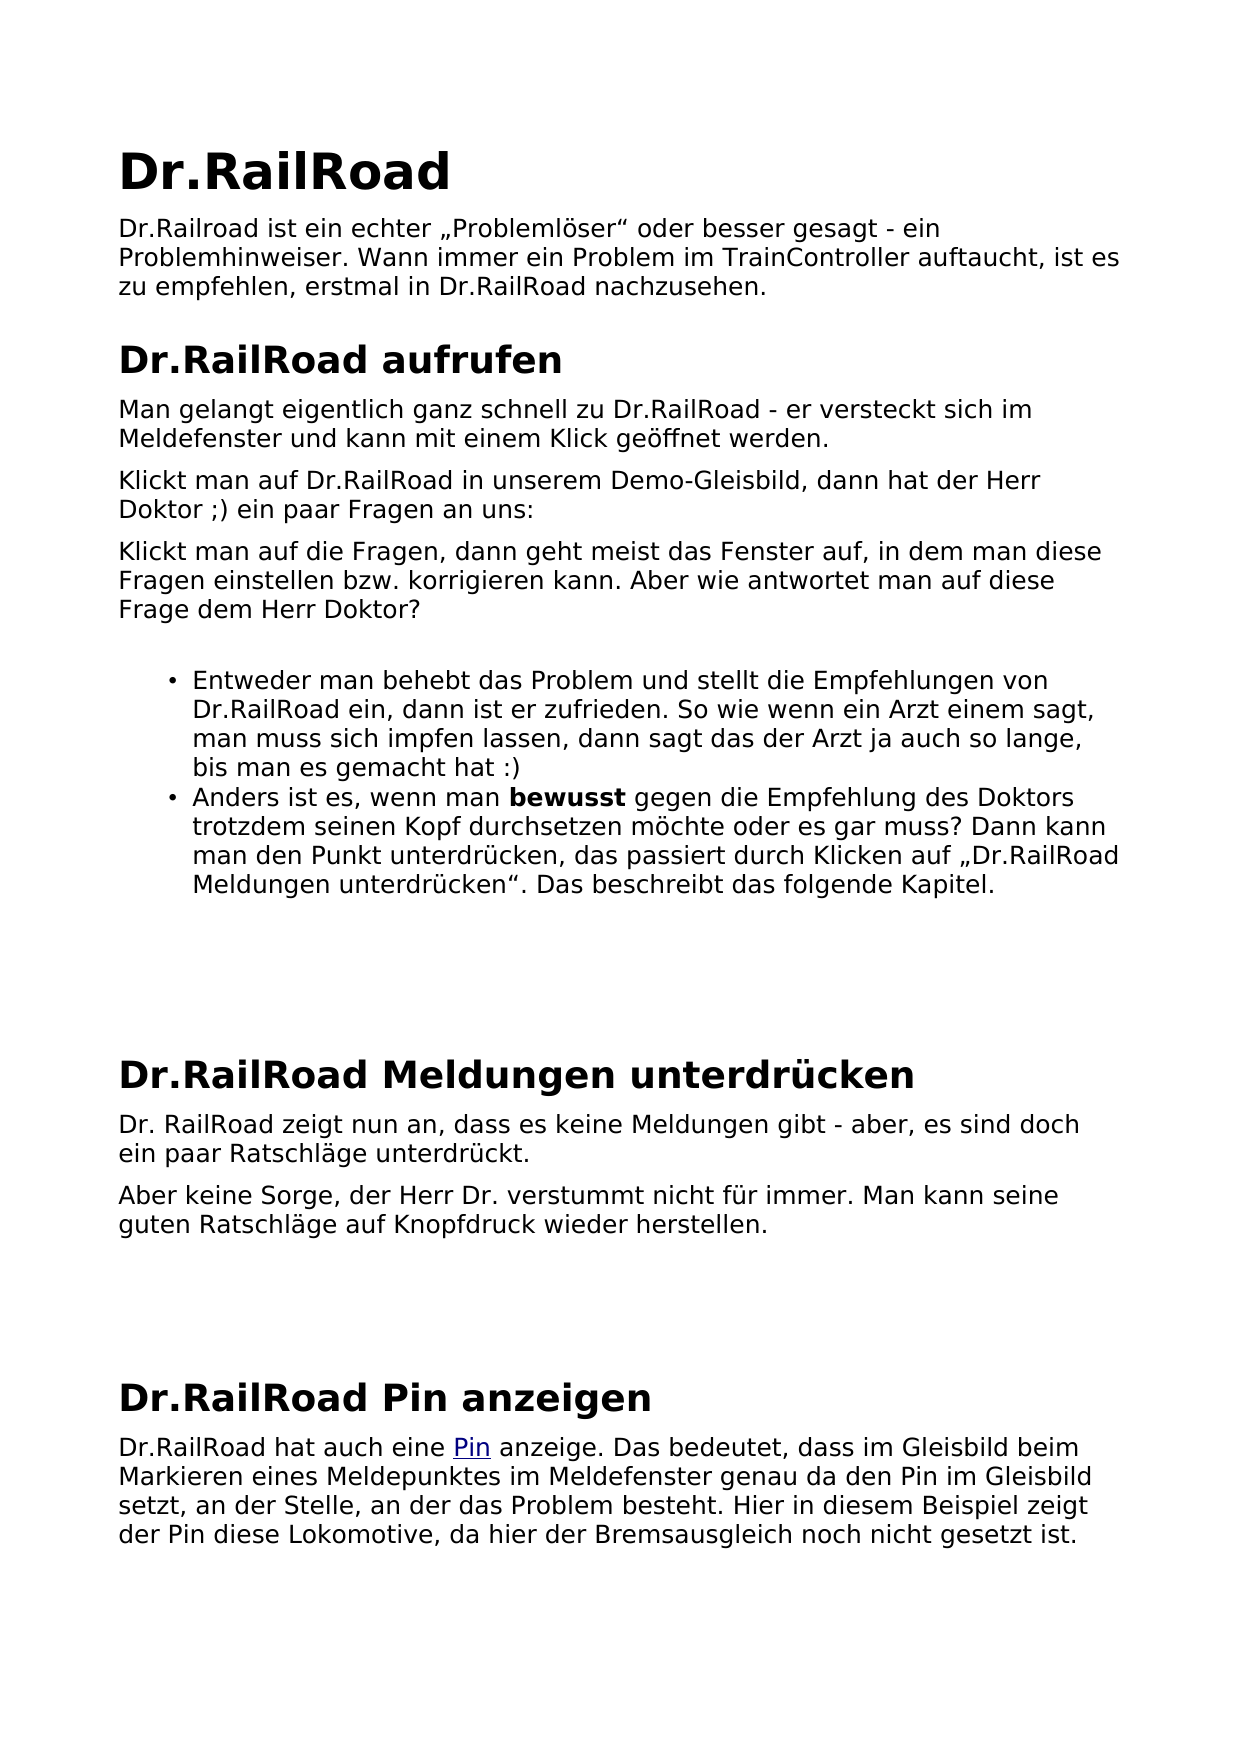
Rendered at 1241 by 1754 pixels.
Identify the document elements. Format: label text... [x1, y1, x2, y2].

text Man gelangt eigentlich ganz schnell zu Dr.RailRoad - er versteckt sich im Meldefenster und kann mit einem Klick geöffnet werden. [118, 395, 1122, 453]
text Klickt man auf Dr.RailRoad in unserem Demo-Gleisbild, dann hat der Herr Doktor ;) ein paar Fragen an uns: [118, 466, 1122, 524]
subtitle Dr.RailRoad [118, 143, 1122, 201]
text Dr. RailRoad zeigt nun an, dass es keine Meldungen gibt - aber, es sind doch ein paar Ratschläge unterdrückt. [118, 1110, 1122, 1168]
text Aber keine Sorge, der Herr Dr. verstummt nicht für immer. Man kann seine guten Ratschläge auf Knopfdruck wieder herstellen. [118, 1181, 1122, 1239]
list Anders ist es, wenn man bewusst gegen die Empfehlung des Doktors trotzdem seinen Kopf durchsetzen möchte oder es gar muss? Dann kann man den Punkt unterdrücken, das passiert durch Klicken auf „Dr.RailRoad Meldungen unterdrücken“. Das beschreibt das folgende Kapitel. [177, 783, 1122, 899]
text Dr.Railroad ist ein echter „Problemlöser“ oder besser gesagt - ein Problemhinweiser. Wann immer ein Problem im TrainController auftaucht, ist es zu empfehlen, erstmal in Dr.RailRoad nachzusehen. [118, 214, 1122, 301]
text Dr.RailRoad hat auch eine Pin anzeige. Das bedeutet, dass im Gleisbild beim Markieren eines Meldepunktes im Meldefenster genau da den Pin im Gleisbild setzt, an der Stelle, an der das Problem besteht. Hier in diesem Beispiel zeigt der Pin diese Lokomotive, da hier der Bremsausgleich noch nicht gesetzt ist. [118, 1433, 1122, 1549]
text Klickt man auf die Fragen, dann geht meist das Fenster auf, in dem man diese Fragen einstellen bzw. korrigieren kann. Aber wie antwortet man auf diese Frage dem Herr Doktor? [118, 537, 1122, 624]
list Entweder man behebt das Problem und stellt die Empfehlungen von Dr.RailRoad ein, dann ist er zufrieden. So wie wenn ein Arzt einem sagt, man muss sich impfen lassen, dann sagt das der Arzt ja auch so lange, bis man es gemacht hat :) [177, 666, 1122, 783]
subtitle Dr.RailRoad aufrufen [118, 339, 1122, 382]
subtitle Dr.RailRoad Meldungen unterdrücken [118, 1054, 1122, 1098]
subtitle Dr.RailRoad Pin anzeigen [118, 1377, 1122, 1420]
